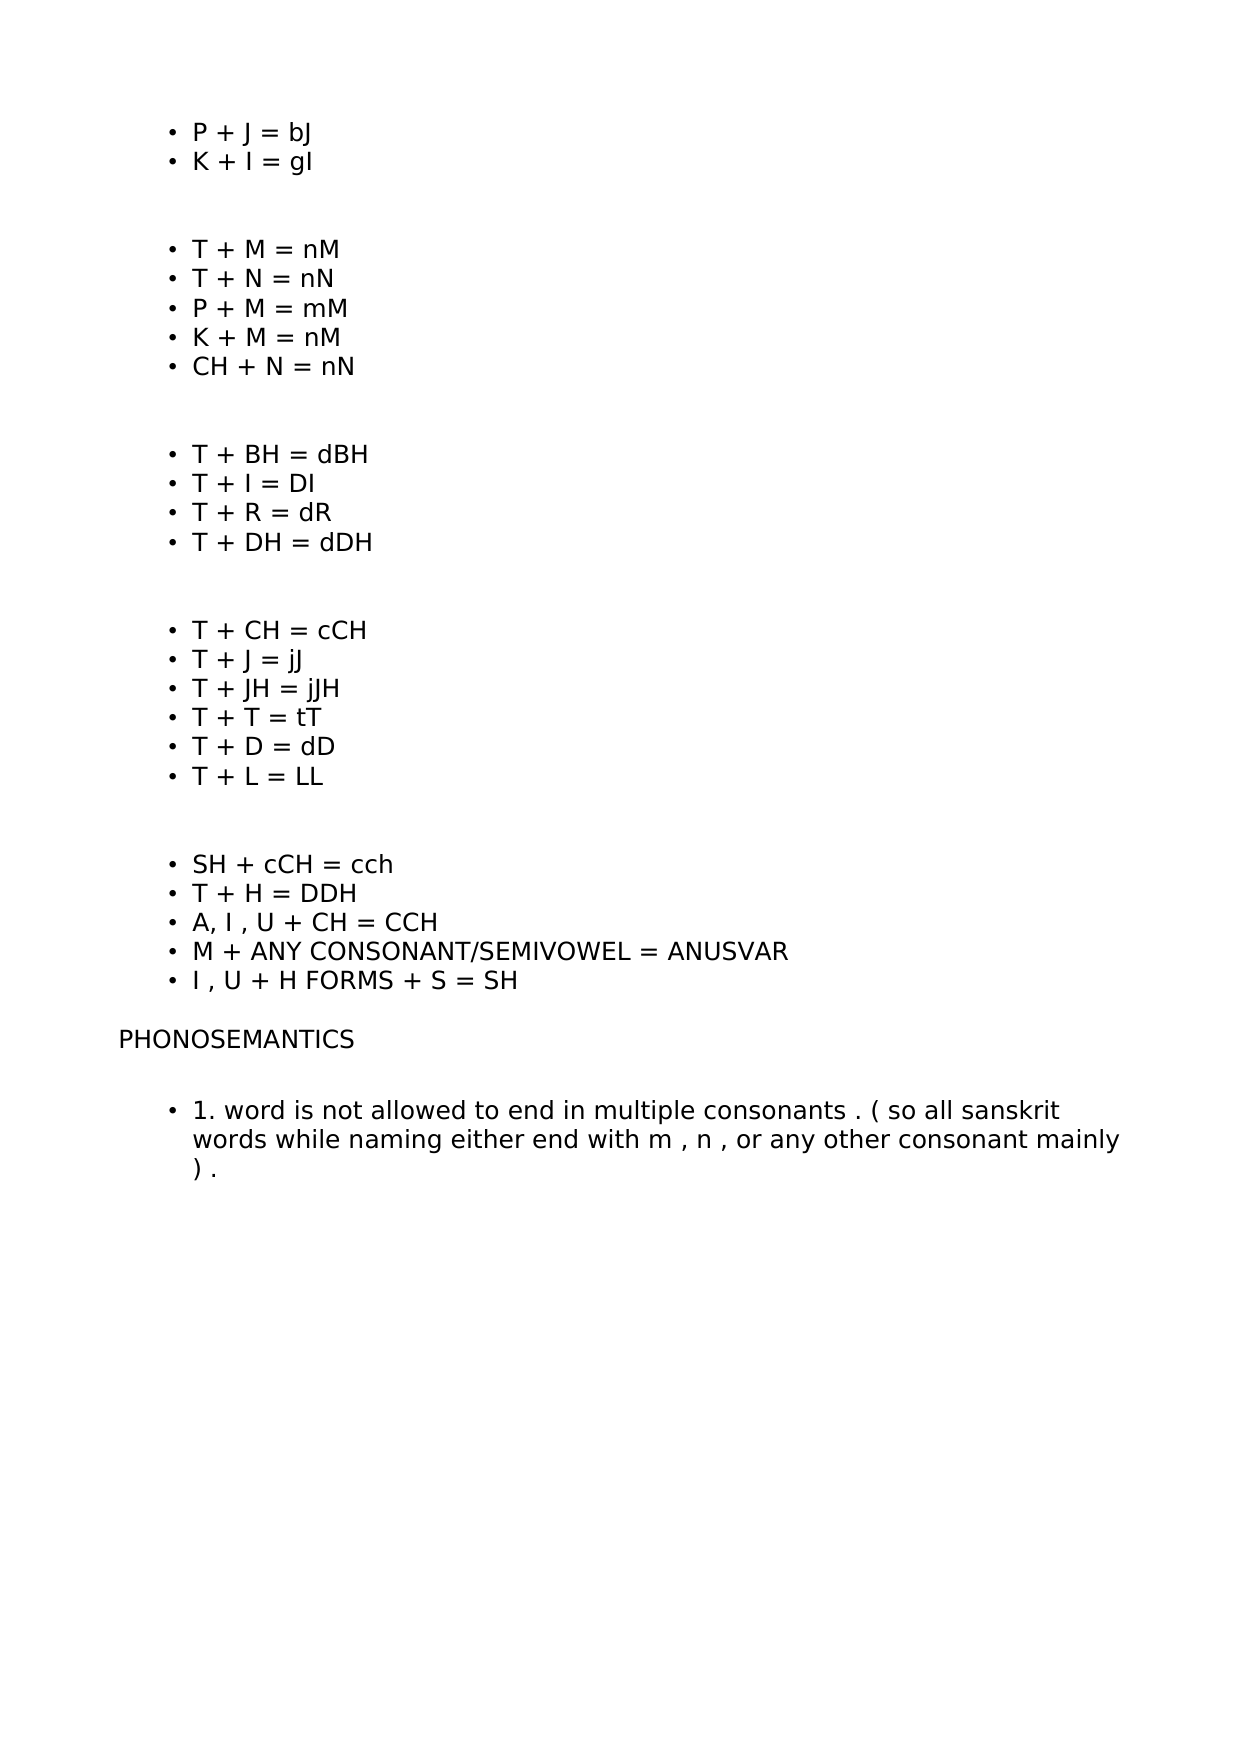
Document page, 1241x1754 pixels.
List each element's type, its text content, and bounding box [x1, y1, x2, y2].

list K + M = nM [177, 323, 1122, 352]
list T + T = tT [177, 703, 1122, 732]
list A, I , U + CH = CCH [177, 908, 1122, 937]
list K + I = gI [177, 147, 1122, 176]
list CH + N = nN [177, 352, 1122, 381]
list T + H = DDH [177, 879, 1122, 908]
list SH + cCH = cch [177, 850, 1122, 879]
list T + DH = dDH [177, 528, 1122, 557]
list T + R = dR [177, 498, 1122, 528]
list P + J = bJ [177, 118, 1122, 147]
list T + I = DI [177, 469, 1122, 498]
list T + L = LL [177, 762, 1122, 791]
list M + ANY CONSONANT/SEMIVOWEL = ANUSVAR [177, 937, 1122, 966]
list 1. word is not allowed to end in multiple consonants . ( so all sanskrit words while naming either end with m , n , or any other consonant mainly ) . [177, 1096, 1122, 1184]
list T + BH = dBH [177, 440, 1122, 469]
list T + D = dD [177, 732, 1122, 762]
list I , U + H FORMS + S = SH [177, 966, 1122, 996]
list T + M = nM [177, 235, 1122, 264]
list T + N = nN [177, 264, 1122, 294]
list T + JH = jJH [177, 674, 1122, 703]
list T + CH = cCH [177, 616, 1122, 645]
text PHONOSEMANTICS [118, 1025, 1122, 1054]
list P + M = mM [177, 294, 1122, 323]
list T + J = jJ [177, 645, 1122, 674]
